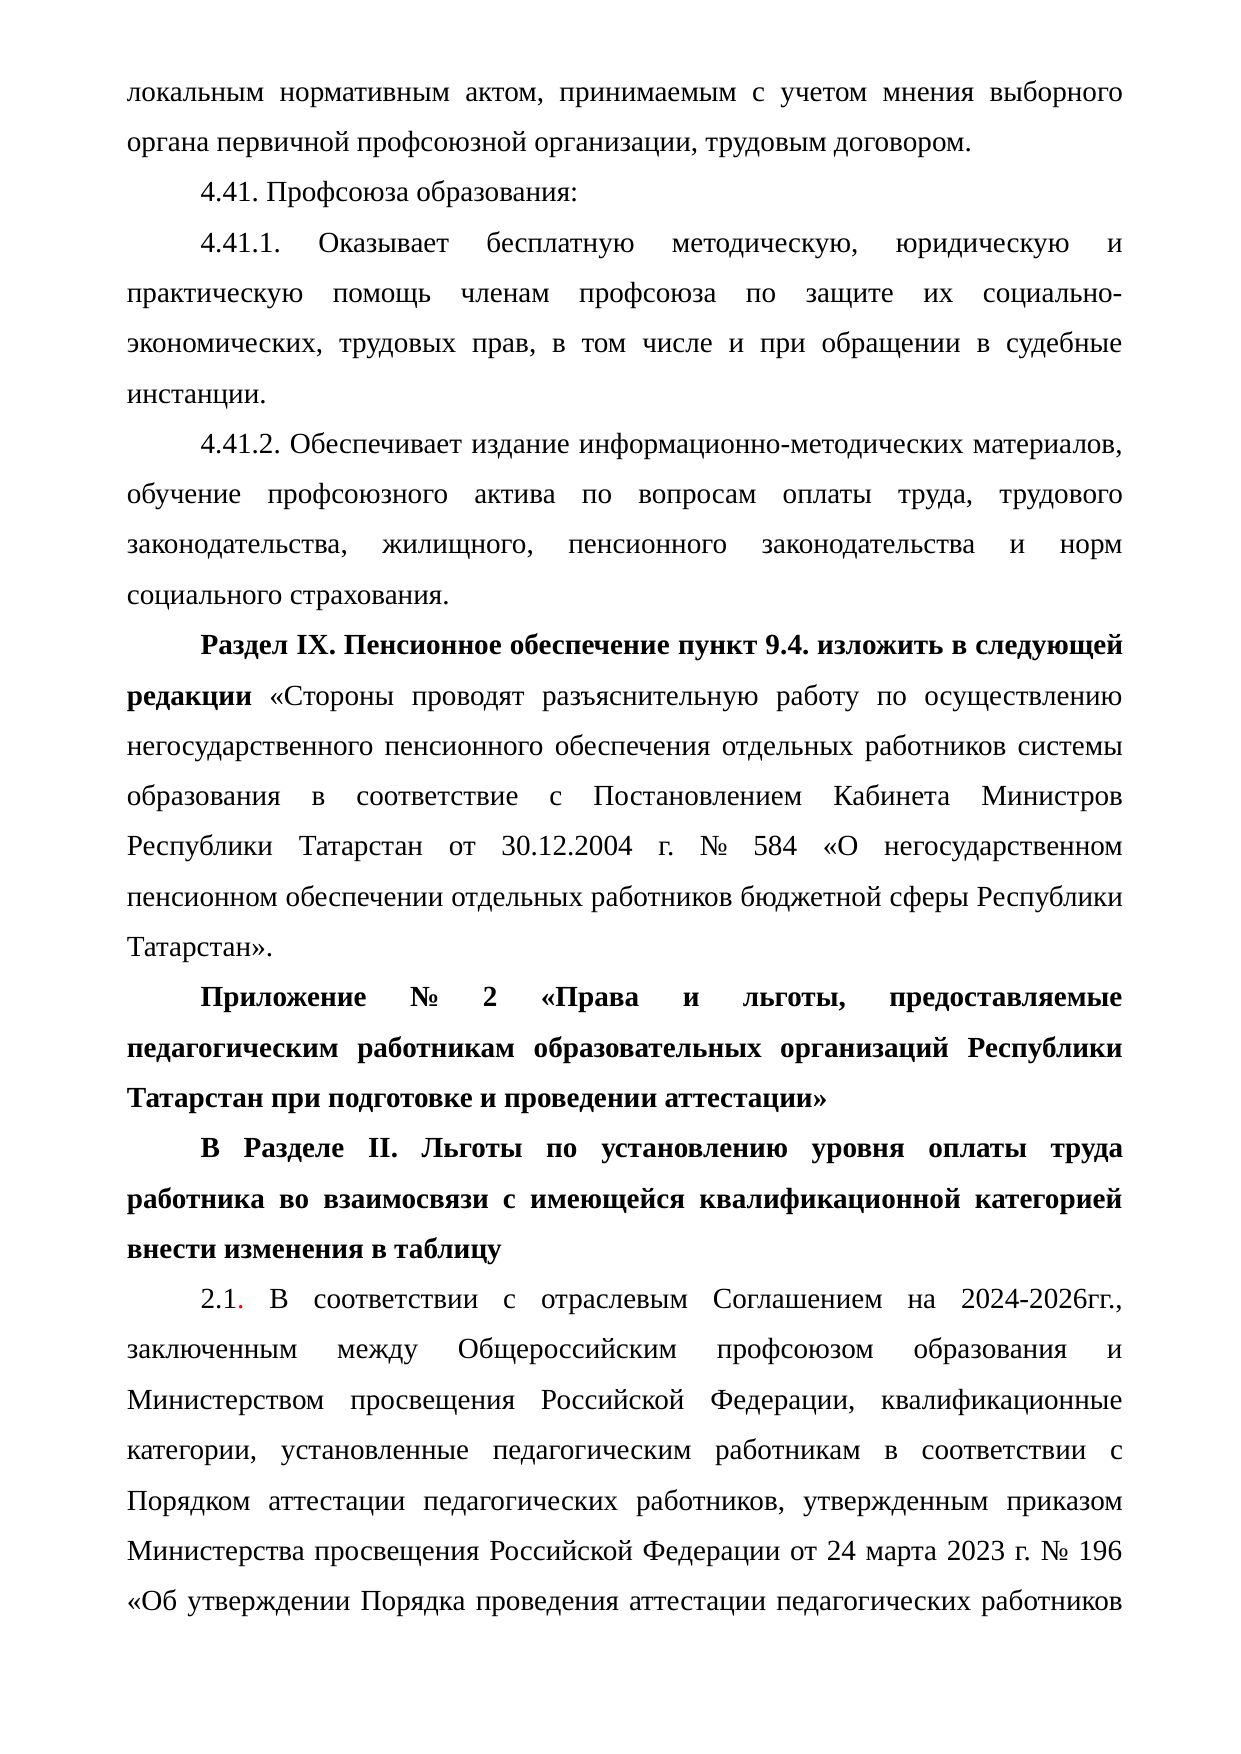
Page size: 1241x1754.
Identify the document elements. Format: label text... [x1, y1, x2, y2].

text 4.41.2. Обеспечивает издание информационно-методических материалов, обучение профсоюзного актива по вопросам оплаты труда, трудового законодательства, жилищного, пенсионного законодательства и норм социального страхования. [127, 426, 1123, 611]
text 4.41. Профсоюза образования: [127, 174, 1123, 208]
text локальным нормативным актом, принимаемым с учетом мнения выборного органа первичной профсоюзной организации, трудовым договором. [127, 74, 1123, 158]
text 2.1. В соответствии с отраслевым Соглашением на 2024-2026гг., заключенным между Общероссийским профсоюзом образования и Министерством просвещения Российской Федерации, квалификационные категории, установленные педагогическим работникам в соответствии с Порядком аттестации педагогических работников, утвержденным приказом Министерства просвещения Российской Федерации от 24 марта 2023 г. № 196 «Об утверждении Порядка проведения аттестации педагогических работников [127, 1281, 1123, 1617]
text 4.41.1. Оказывает бесплатную методическую, юридическую и практическую помощь членам профсоюза по защите их социально-экономических, трудовых прав, в том числе и при обращении в судебные инстанции. [127, 225, 1123, 409]
text Раздел IX. Пенсионное обеспечение пункт 9.4. изложить в следующей редакции «Стороны проводят разъяснительную работу по осуществлению негосударственного пенсионного обеспечения отдельных работников системы образования в соответствие с Постановлением Кабинета Министров Республики Татарстан от 30.12.2004 г. № 584 «О негосударственном пенсионном обеспечении отдельных работников бюджетной сферы Республики Татарстан». [127, 627, 1123, 963]
text В Разделе II. Льготы по установлению уровня оплаты труда работника во взаимосвязи с имеющейся квалификационной категорией внести изменения в таблицу [127, 1130, 1123, 1264]
text Приложение № 2 «Права и льготы, предоставляемые педагогическим работникам образовательных организаций Республики Татарстан при подготовке и проведении аттестации» [127, 979, 1123, 1114]
